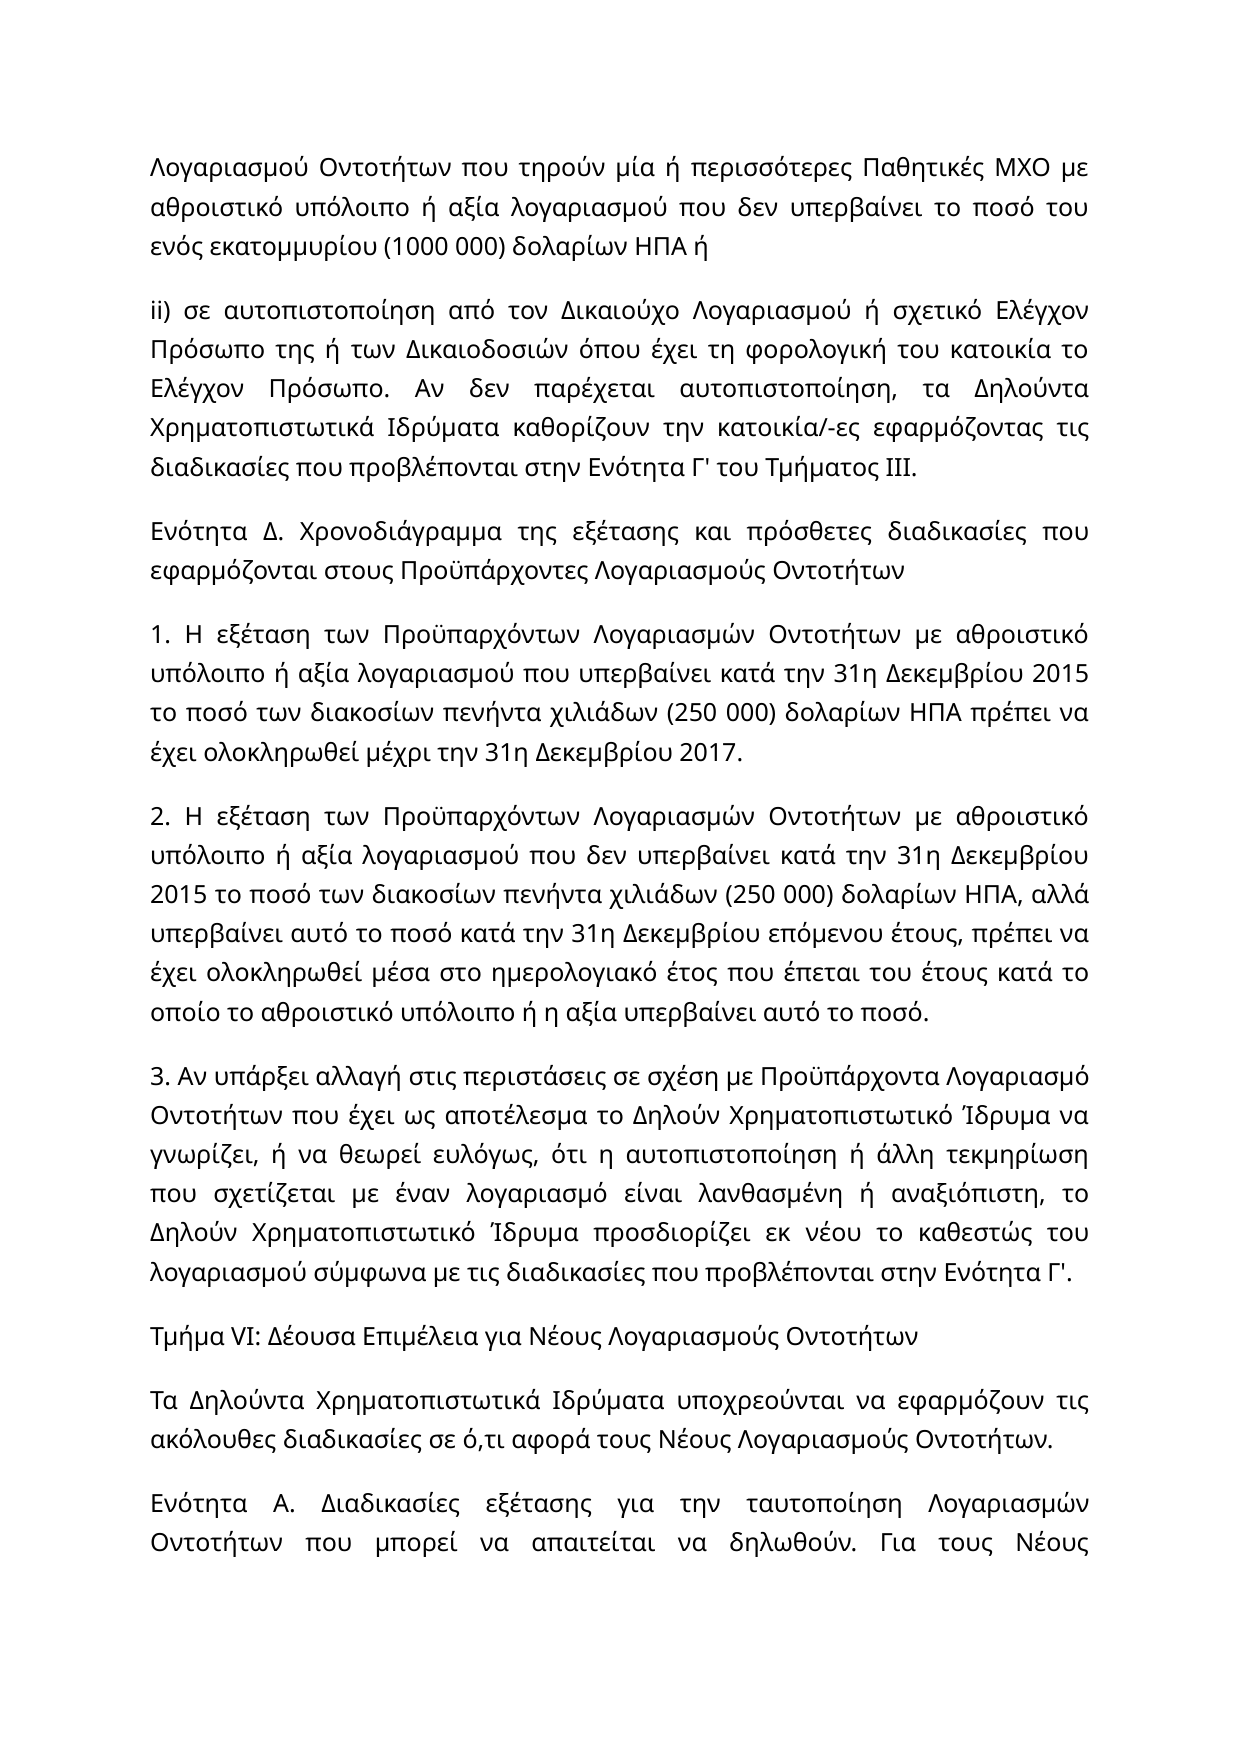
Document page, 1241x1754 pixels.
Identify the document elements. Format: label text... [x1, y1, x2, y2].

text 2. Η εξέταση των Προϋπαρχόντων Λογαριασμών Οντοτήτων με αθροιστικό υπόλοιπο ή αξία λογαριασμού που δεν υπερβαίνει κατά την 31η Δεκεμβρίου 2015 το ποσό των διακοσίων πενήντα χιλιάδων (250 000) δολαρίων ΗΠΑ, αλλά υπερβαίνει αυτό το ποσό κατά την 31η Δεκεμβρίου επόμενου έτους, πρέπει να έχει ολοκληρωθεί μέσα στο ημερολογιακό έτος που έπεται του έτους κατά το οποίο το αθροιστικό υπόλοιπο ή η αξία υπερβαίνει αυτό το ποσό. [150, 798, 1090, 1028]
text Τα Δηλούντα Χρηματοπιστωτικά Ιδρύματα υποχρεούνται να εφαρμόζουν τις ακόλουθες διαδικασίες σε ό,τι αφορά τους Νέους Λογαριασμούς Οντοτήτων. [150, 1382, 1090, 1456]
text Ενότητα Δ. Χρονοδιάγραμμα της εξέτασης και πρόσθετες διαδικασίες που εφαρμόζονται στους Προϋπάρχοντες Λογαριασμούς Οντοτήτων [150, 513, 1090, 587]
text Λογαριασμού Οντοτήτων που τηρούν μία ή περισσότερες Παθητικές ΜΧΟ με αθροιστικό υπόλοιπο ή αξία λογαριασμού που δεν υπερβαίνει το ποσό του ενός εκατομμυρίου (1000 000) δολαρίων ΗΠΑ ή [150, 150, 1090, 262]
text Ενότητα Α. Διαδικασίες εξέτασης για την ταυτοποίηση Λογαριασμών Οντοτήτων που μπορεί να απαιτείται να δηλωθούν. Για τους Νέους [150, 1486, 1090, 1559]
text 1. Η εξέταση των Προϋπαρχόντων Λογαριασμών Οντοτήτων με αθροιστικό υπόλοιπο ή αξία λογαριασμού που υπερβαίνει κατά την 31η Δεκεμβρίου 2015 το ποσό των διακοσίων πενήντα χιλιάδων (250 000) δολαρίων ΗΠΑ πρέπει να έχει ολοκληρωθεί μέχρι την 31η Δεκεμβρίου 2017. [150, 617, 1090, 768]
text 3. Αν υπάρξει αλλαγή στις περιστάσεις σε σχέση με Προϋπάρχοντα Λογαριασμό Οντοτήτων που έχει ως αποτέλεσμα το Δηλούν Χρηματοπιστωτικό Ίδρυμα να γνωρίζει, ή να θεωρεί ευλόγως, ότι η αυτοπιστοποίηση ή άλλη τεκμηρίωση που σχετίζεται με έναν λογαριασμό είναι λανθασμένη ή αναξιόπιστη, το Δηλούν Χρηματοπιστωτικό Ίδρυμα προσδιορίζει εκ νέου το καθεστώς του λογαριασμού σύμφωνα με τις διαδικασίες που προβλέπονται στην Ενότητα Γ'. [150, 1058, 1090, 1288]
text Τμήμα VI: Δέουσα Επιμέλεια για Νέους Λογαριασμούς Οντοτήτων [150, 1318, 1090, 1352]
text ii) σε αυτοπιστοποίηση από τον Δικαιούχο Λογαριασμού ή σχετικό Ελέγχον Πρόσωπο της ή των Δικαιοδοσιών όπου έχει τη φορολογική του κατοικία το Ελέγχον Πρόσωπο. Αν δεν παρέχεται αυτοπιστοποίηση, τα Δηλούντα Χρηματοπιστωτικά Ιδρύματα καθορίζουν την κατοικία/-ες εφαρμόζοντας τις διαδικασίες που προβλέπονται στην Ενότητα Γ' του Τμήματος III. [150, 292, 1090, 483]
